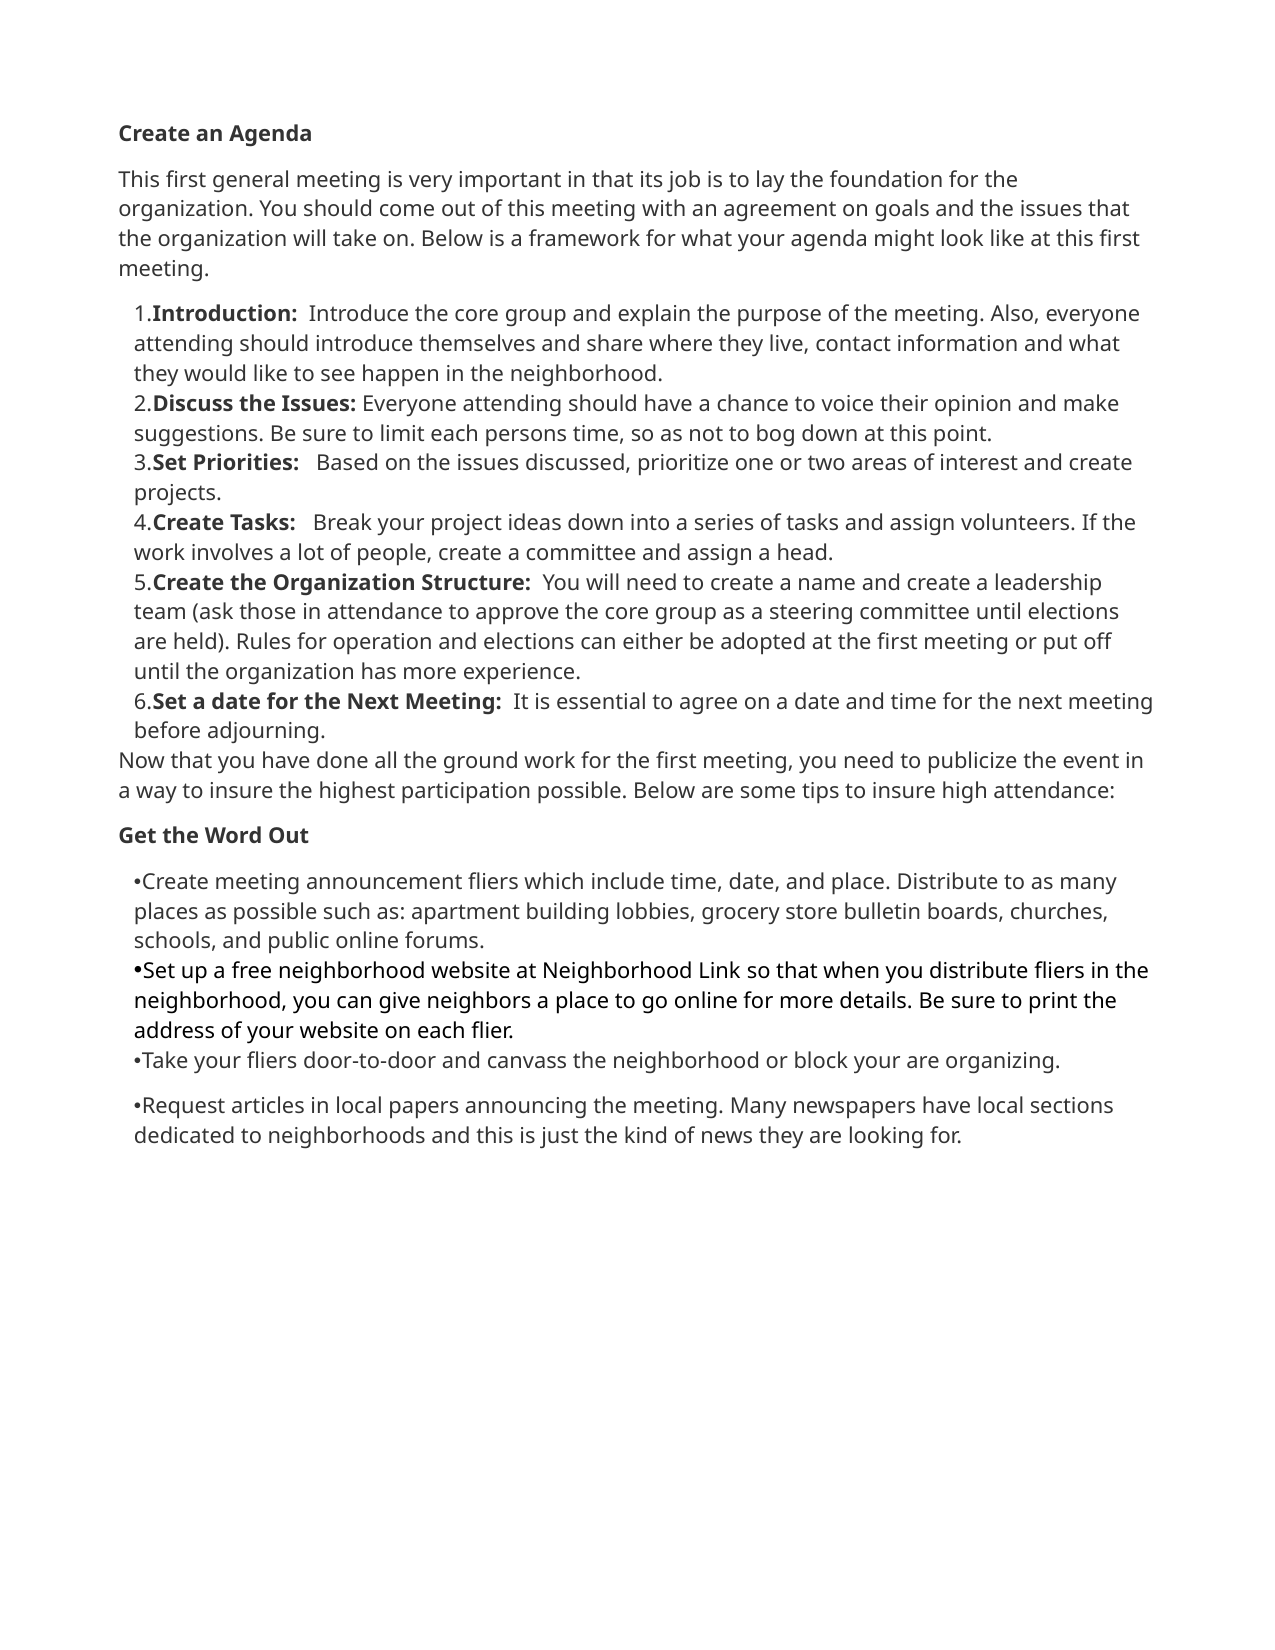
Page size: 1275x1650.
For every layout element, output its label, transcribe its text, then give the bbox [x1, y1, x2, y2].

text Get the Word Out [118, 820, 1157, 850]
subtitle Create an Agenda [118, 118, 1157, 148]
list Set up a free neighborhood website at Neighborhood Link so that when you distribute fliers in the neighborhood, you can give neighbors a place to go online for more details. Be sure to print the address of your website on each flier. [134, 955, 1157, 1044]
list Take your fliers door-to-door and canvass the neighborhood or block your are organizing. [134, 1044, 1157, 1074]
list Create meeting announcement fliers which include time, date, and place. Distribute to as many places as possible such as: apartment building lobbies, grocery store bulletin boards, churches, schools, and public online forums. [134, 866, 1157, 955]
list Discuss the Issues: Everyone attending should have a chance to voice their opinion and make suggestions. Be sure to limit each persons time, so as not to bog down at this point. [118, 388, 1157, 447]
text This first general meeting is very important in that its job is to lay the foundation for the organization. You should come out of this meeting with an agreement on goals and the issues that the organization will take on. Below is a framework for what your agenda might look like at this first meeting. [118, 163, 1157, 283]
list Introduction: Introduce the core group and explain the purpose of the meeting. Also, everyone attending should introduce themselves and share where they live, contact information and what they would like to see happen in the neighborhood. [118, 298, 1157, 388]
list Set a date for the Next Meeting: It is essential to agree on a date and time for the next meeting before adjourning. [118, 686, 1157, 745]
text Now that you have done all the ground work for the first meeting, you need to publicize the event in a way to insure the highest participation possible. Below are some tips to insure high attendance: [118, 745, 1157, 805]
list Create the Organization Structure: You will need to create a name and create a leadership team (ask those in attendance to approve the core group as a steering committee until elections are held). Rules for operation and elections can either be adopted at the first meeting or put off until the organization has more experience. [118, 566, 1157, 686]
list Create Tasks: Break your project ideas down into a series of tasks and assign volunteers. If the work involves a lot of people, create a committee and assign a head. [118, 507, 1157, 566]
list Set Priorities: Based on the issues discussed, prioritize one or two areas of interest and create projects. [118, 447, 1157, 507]
list Request articles in local papers announcing the meeting. Many newspapers have local sections dedicated to neighborhoods and this is just the kind of news they are looking for. [134, 1090, 1157, 1149]
